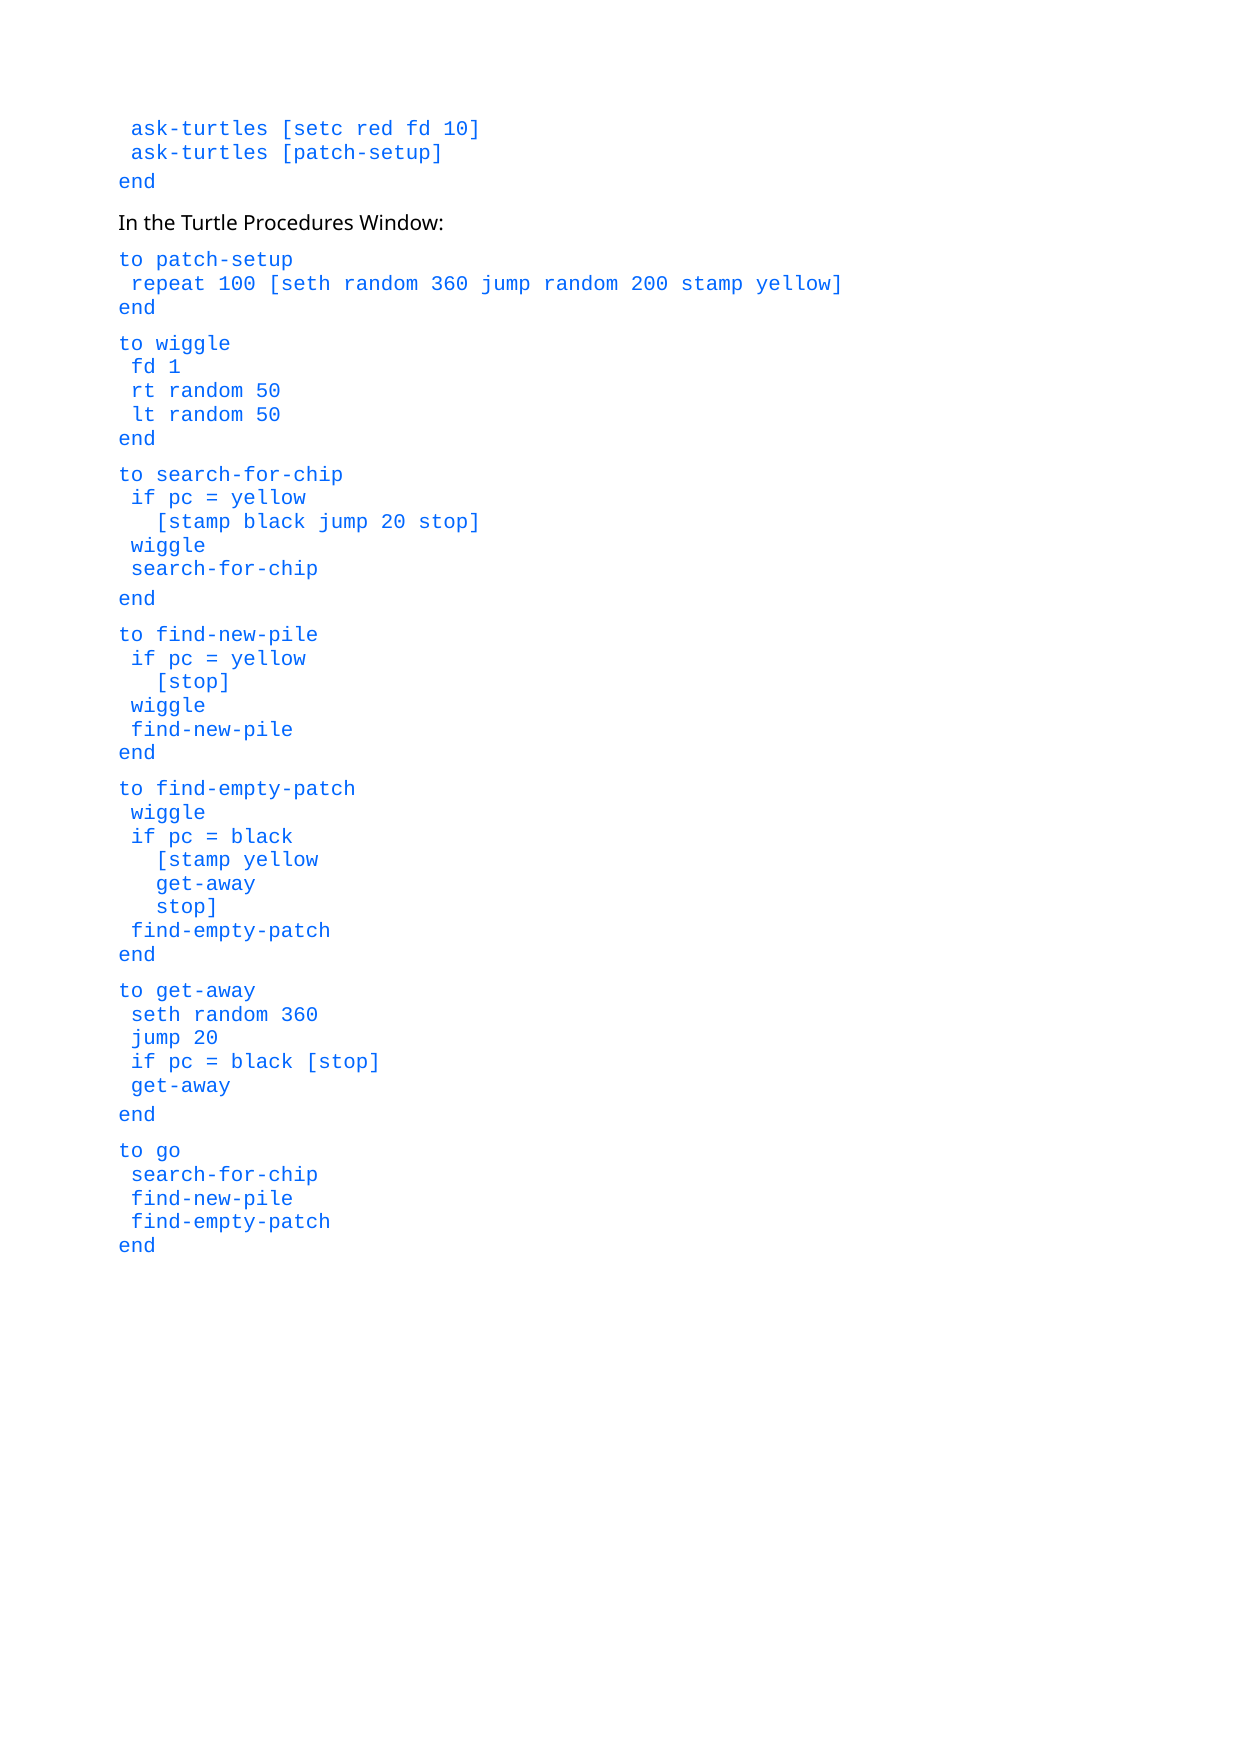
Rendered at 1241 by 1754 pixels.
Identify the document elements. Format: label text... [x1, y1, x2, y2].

text to search-for-chip if pc = yellow [stamp black jump 20 stop] wiggle search-for-chip end [118, 464, 1122, 611]
text to patch-setup repeat 100 [seth random 360 jump random 200 stamp yellow] end [118, 249, 1122, 320]
text to get-away seth random 360 jump 20 if pc = black [stop] get-away end [118, 980, 1122, 1128]
text ask-turtles [setc red fd 10] ask-turtles [patch-setup] end [118, 118, 1122, 195]
text to find-new-pile if pc = yellow [stop] wiggle find-new-pile end [118, 624, 1122, 766]
text In the Turtle Procedures Window: [118, 207, 1122, 237]
text to find-empty-patch wiggle if pc = black [stamp yellow get-away stop] find-empty-patch end [118, 778, 1122, 967]
text to wiggle fd 1 rt random 50 lt random 50 end [118, 333, 1122, 451]
text to go search-for-chip find-new-pile find-empty-patch end [118, 1140, 1122, 1258]
